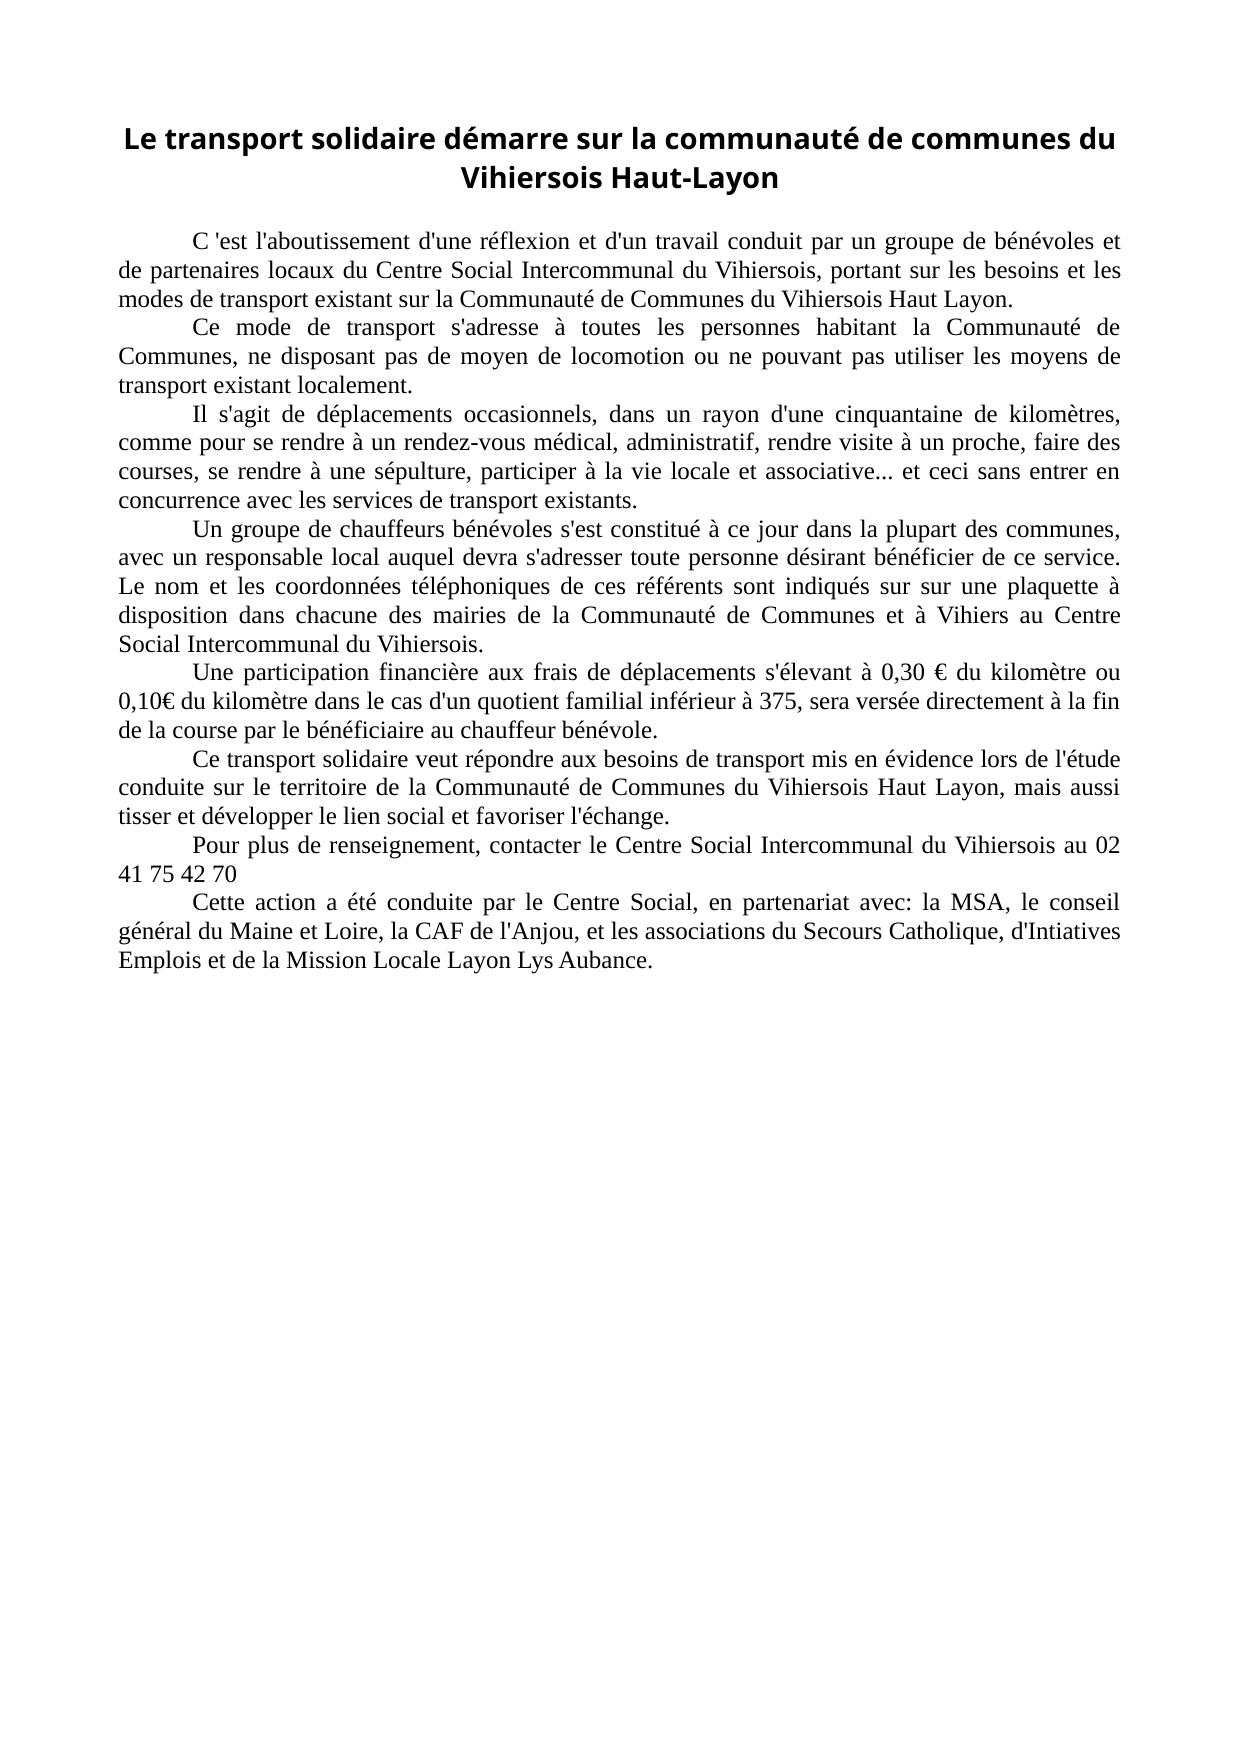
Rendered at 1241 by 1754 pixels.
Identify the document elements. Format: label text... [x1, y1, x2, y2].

text Un groupe de chauffeurs bénévoles s'est constitué à ce jour dans la plupart des communes, avec un responsable local auquel devra s'adresser toute personne désirant bénéficier de ce service. Le nom et les coordonnées téléphoniques de ces référents sont indiqués sur sur une plaquette à disposition dans chacune des mairies de la Communauté de Communes et à Vihiers au Centre Social Intercommunal du Vihiersois. [118, 514, 1122, 657]
text Il s'agit de déplacements occasionnels, dans un rayon d'une cinquantaine de kilomètres, comme pour se rendre à un rendez-vous médical, administratif, rendre visite à un proche, faire des courses, se rendre à une sépulture, participer à la vie locale et associative... et ceci sans entrer en concurrence avec les services de transport existants. [118, 399, 1122, 514]
text Le transport solidaire démarre sur la communauté de communes du Vihiersois Haut-Layon [118, 118, 1122, 197]
text Ce transport solidaire veut répondre aux besoins de transport mis en évidence lors de l'étude conduite sur le territoire de la Communauté de Communes du Vihiersois Haut Layon, mais aussi tisser et développer le lien social et favoriser l'échange. [118, 744, 1122, 830]
text Cette action a été conduite par le Centre Social, en partenariat avec: la MSA, le conseil général du Maine et Loire, la CAF de l'Anjou, et les associations du Secours Catholique, d'Intiatives Emplois et de la Mission Locale Layon Lys Aubance. [118, 887, 1122, 974]
text Ce mode de transport s'adresse à toutes les personnes habitant la Communauté de Communes, ne disposant pas de moyen de locomotion ou ne pouvant pas utiliser les moyens de transport existant localement. [118, 312, 1122, 399]
text Pour plus de renseignement, contacter le Centre Social Intercommunal du Vihiersois au 02 41 75 42 70 [118, 830, 1122, 887]
text C 'est l'aboutissement d'une réflexion et d'un travail conduit par un groupe de bénévoles et de partenaires locaux du Centre Social Intercommunal du Vihiersois, portant sur les besoins et les modes de transport existant sur la Communauté de Communes du Vihiersois Haut Layon. [118, 226, 1122, 312]
text Une participation financière aux frais de déplacements s'élevant à 0,30 € du kilomètre ou 0,10€ du kilomètre dans le cas d'un quotient familial inférieur à 375, sera versée directement à la fin de la course par le bénéficiaire au chauffeur bénévole. [118, 657, 1122, 744]
